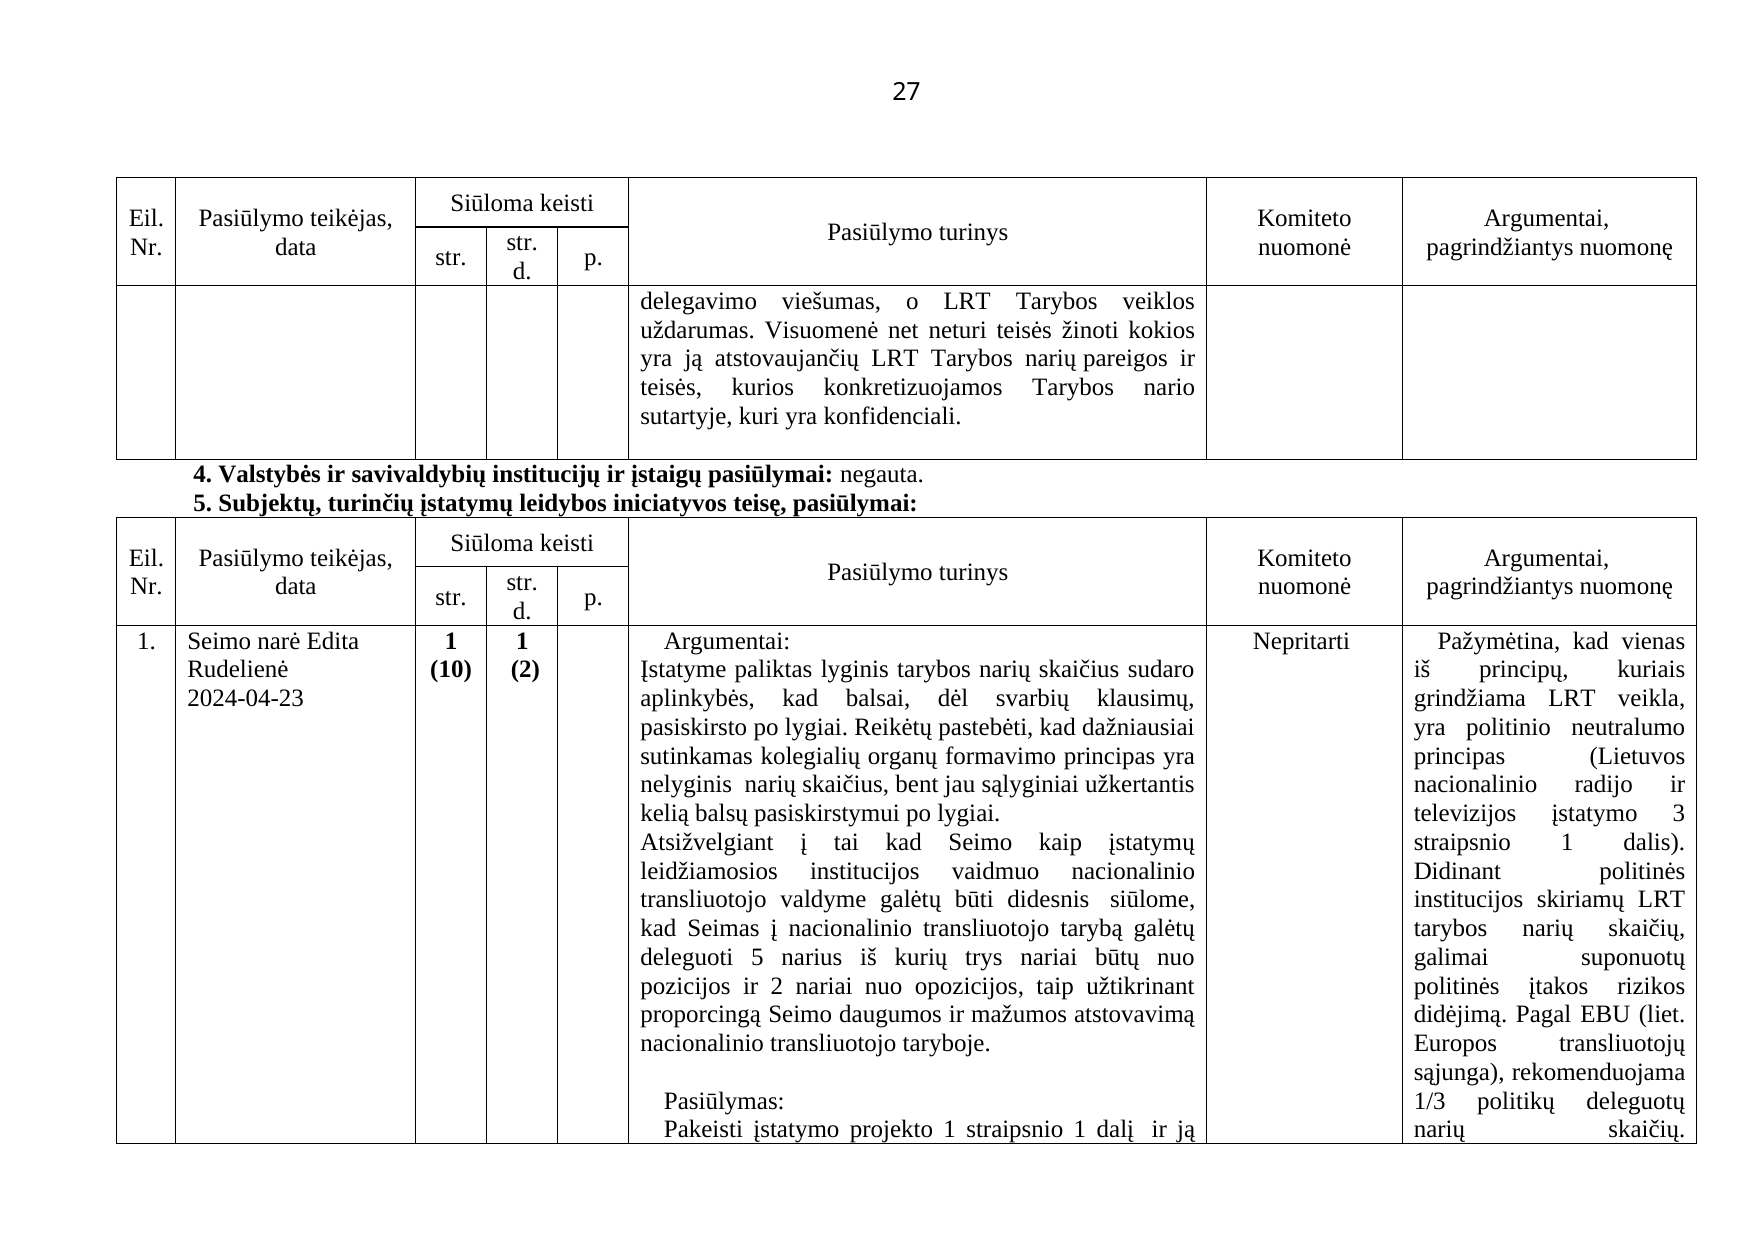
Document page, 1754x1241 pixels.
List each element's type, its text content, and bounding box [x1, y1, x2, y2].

table_header Siūloma keisti [416, 518, 628, 566]
table_cell 1 (10) [416, 626, 486, 1143]
table_cell 1 (2) [487, 626, 557, 1143]
table_cell [117, 286, 175, 458]
table_header Pasiūlymo turinys [629, 518, 1206, 625]
table_cell Pažymėtina, kad vienas iš principų, kuriais grindžiama LRT veikla, yra politinio neutralumo principas (Lietuvos nacionalinio radijo ir televizijos įstatymo 3 straipsnio 1 dalis). Didinant politinės institucijos skiriamų LRT tarybos narių skaičių, galimai suponuotų politinės įtakos rizikos didėjimą. Pagal EBU (liet. Europos transliuotojų sąjunga), rekomenduojama 1/3 politikų deleguotų narių skaičių. [1403, 626, 1696, 1143]
table_cell str. d. [487, 228, 557, 285]
subtitle 5. Subjektų, turinčių įstatymų leidybos iniciatyvos teisę, pasiūlymai: [118, 488, 1695, 517]
table_header Pasiūlymo turinys [629, 178, 1206, 285]
table_header Siūloma keisti [416, 178, 628, 226]
table_header Argumentai, pagrindžiantys nuomonę [1403, 518, 1696, 625]
table_header Pasiūlymo teikėjas, data [176, 178, 415, 285]
table_cell [558, 286, 628, 458]
table_cell Nepritarti [1207, 626, 1402, 1143]
subtitle 4. Valstybės ir savivaldybių institucijų ir įstaigų pasiūlymai: negauta. [118, 460, 1695, 488]
table_header Argumentai, pagrindžiantys nuomonę [1403, 178, 1696, 285]
table_cell p. [558, 567, 628, 625]
table_cell [558, 626, 628, 1143]
table_cell Seimo narė Edita Rudelienė 2024-04-23 [176, 626, 415, 1143]
table_header Eil. Nr. [117, 178, 175, 285]
table_cell [1207, 286, 1402, 458]
table_cell str. [416, 228, 486, 285]
table_header Pasiūlymo teikėjas, data [176, 518, 415, 625]
table_cell [176, 286, 415, 458]
table_header Komiteto nuomonė [1207, 518, 1402, 625]
table_cell p. [558, 228, 628, 285]
table_cell str. [416, 567, 486, 625]
table_cell [416, 286, 486, 458]
table_cell [487, 286, 557, 458]
table_cell Argumentai: Įstatyme paliktas lyginis tarybos narių skaičius sudaro aplinkybės, kad balsai, dėl svarbių klausimų, pasiskirsto po lygiai. Reikėtų pastebėti, kad dažniausiai sutinkamas kolegialių organų formavimo principas yra nelyginis narių skaičius, bent jau sąlyginiai užkertantis kelią balsų pasiskirstymui po lygiai. Atsižvelgiant į tai kad Seimo kaip įstatymų leidžiamosios institucijos vaidmuo nacionalinio transliuotojo valdyme galėtų būti didesnis siūlome, kad Seimas į nacionalinio transliuotojo tarybą galėtų deleguoti 5 narius iš kurių trys nariai būtų nuo pozicijos ir 2 nariai nuo opozicijos, taip užtikrinant proporcingą Seimo daugumos ir mažumos atstovavimą nacionalinio transliuotojo taryboje. Pasiūlymas: Pakeisti įstatymo projekto 1 straipsnio 1 dalį ir ją [629, 626, 1206, 1143]
table_cell [1403, 286, 1696, 458]
table_header Eil. Nr. [117, 518, 175, 625]
table_cell delegavimo viešumas, o LRT Tarybos veiklos uždarumas. Visuomenė net neturi teisės žinoti kokios yra ją atstovaujančių LRT Tarybos narių pareigos ir teisės, kurios konkretizuojamos Tarybos nario sutartyje, kuri yra konfidenciali. [629, 286, 1206, 458]
table_header Komiteto nuomonė [1207, 178, 1402, 285]
table_cell str. d. [487, 567, 557, 625]
table_cell 1. [117, 626, 175, 1143]
